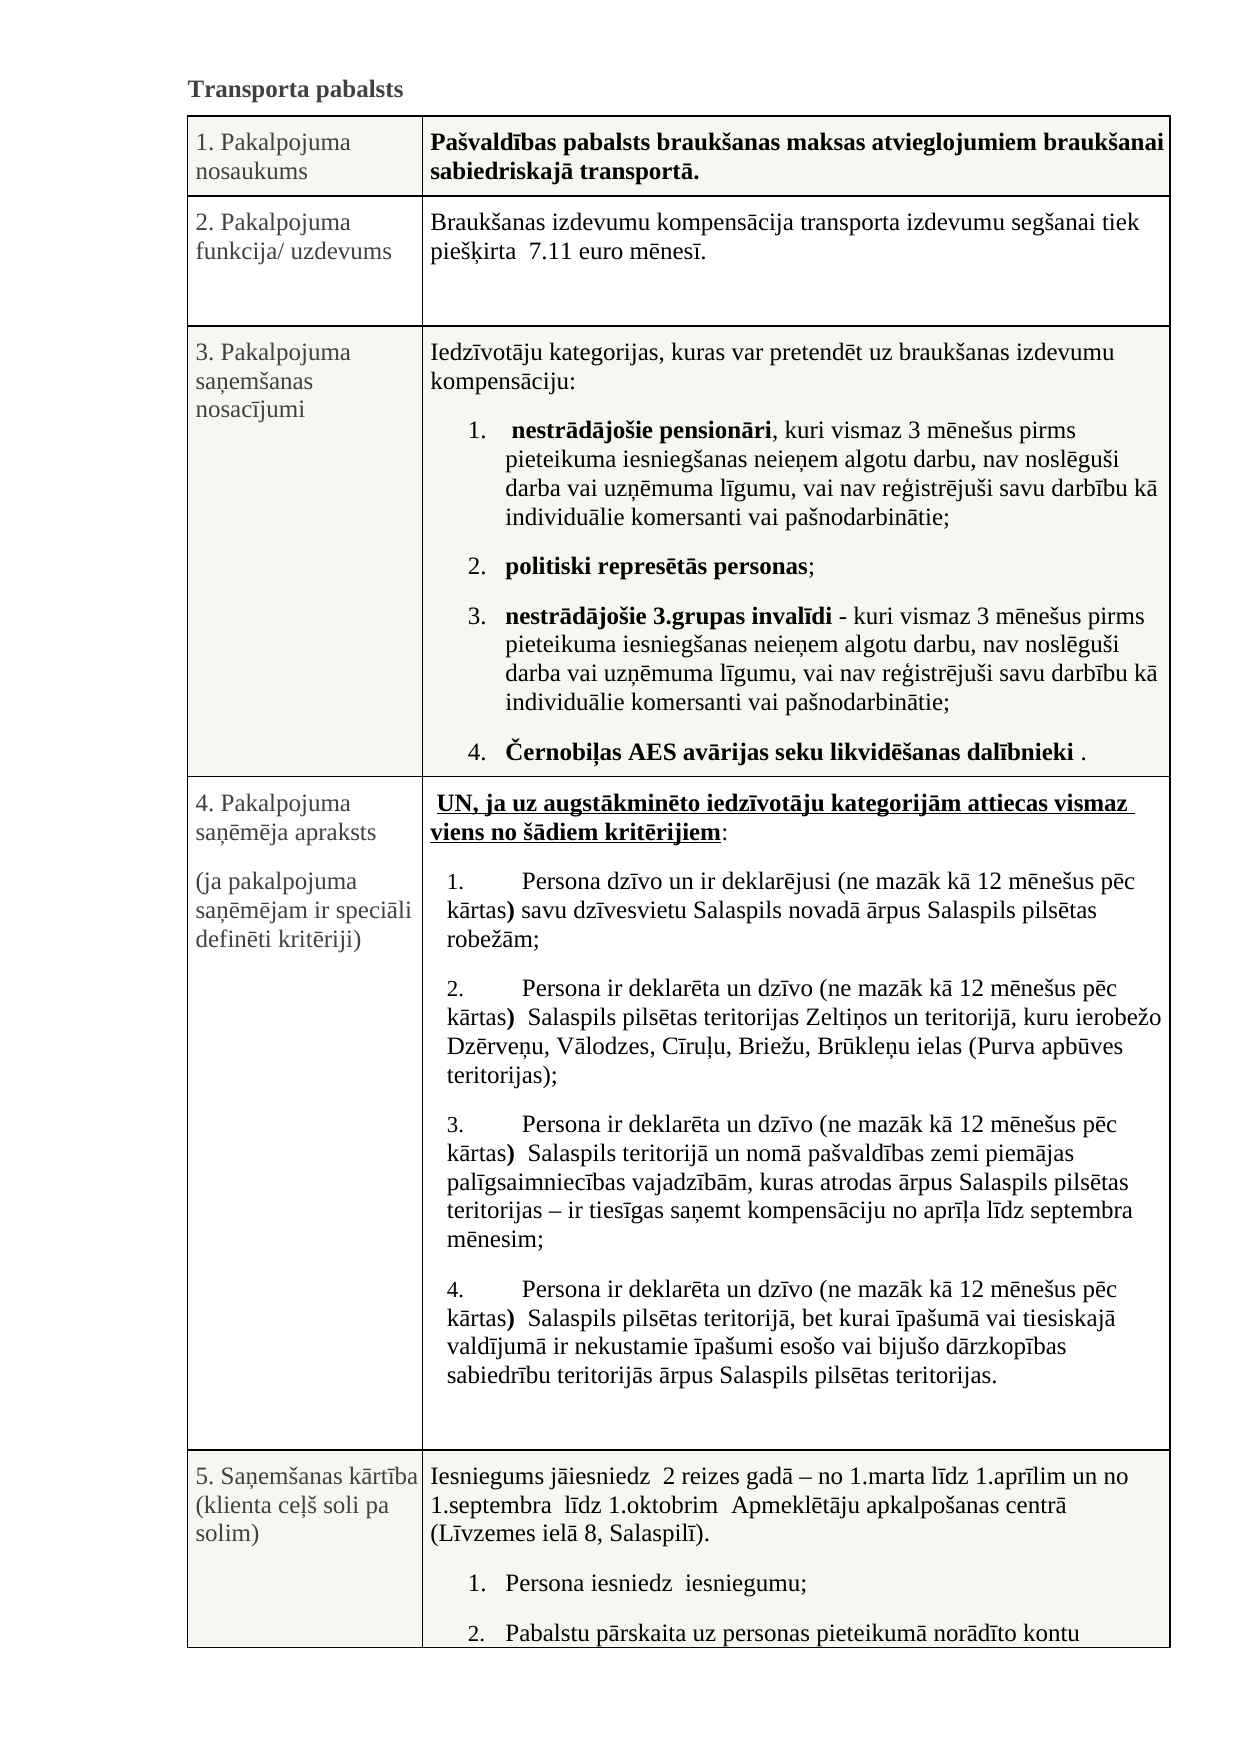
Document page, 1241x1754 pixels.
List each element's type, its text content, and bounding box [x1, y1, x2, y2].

table_cell UN, ja uz augstākminēto iedzīvotāju kategorijām attiecas vismaz viens no šādiem kritērijiem: Persona dzīvo un ir deklarējusi (ne mazāk kā 12 mēnešus pēc kārtas) savu dzīvesvietu Salaspils novadā ārpus Salaspils pilsētas robežām; Persona ir deklarēta un dzīvo (ne mazāk kā 12 mēnešus pēc kārtas) Salaspils pilsētas teritorijas Zeltiņos un teritorijā, kuru ierobežo Dzērveņu, Vālodzes, Cīruļu, Briežu, Brūkleņu ielas (Purva apbūves teritorijas); Persona ir deklarēta un dzīvo (ne mazāk kā 12 mēnešus pēc kārtas) Salaspils teritorijā un nomā pašvaldības zemi piemājas palīgsaimniecības vajadzībām, kuras atrodas ārpus Salaspils pilsētas teritorijas – ir tiesīgas saņemt kompensāciju no aprīļa līdz septembra mēnesim; Persona ir deklarēta un dzīvo (ne mazāk kā 12 mēnešus pēc kārtas) Salaspils pilsētas teritorijā, bet kurai īpašumā vai tiesiskajā valdījumā ir nekustamie īpašumi esošo vai bijušo dārzkopības sabiedrību teritorijās ārpus Salaspils pilsētas teritorijas. [423, 777, 1169, 1449]
table_cell 3. Pakalpojuma saņemšanas nosacījumi [188, 327, 422, 776]
table_cell 4. Pakalpojuma saņēmēja apraksts (ja pakalpojuma saņēmējam ir speciāli definēti kritēriji) [188, 777, 422, 1449]
table_header Pašvaldības pabalsts braukšanas maksas atvieglojumiem braukšanai sabiedriskajā transportā. [423, 117, 1169, 195]
table_cell Iesniegums jāiesniedz 2 reizes gadā – no 1.marta līdz 1.aprīlim un no 1.septembra līdz 1.oktobrim Apmeklētāju apkalpošanas centrā (Līvzemes ielā 8, Salaspilī). Persona iesniedz iesniegumu; Pabalstu pārskaita uz personas pieteikumā norādīto kontu [423, 1451, 1169, 1646]
table_cell Braukšanas izdevumu kompensācija transporta izdevumu segšanai tiek piešķirta 7.11 euro mēnesī. [423, 197, 1169, 325]
table_cell 2. Pakalpojuma funkcija/ uzdevums [188, 197, 422, 325]
table_header 1. Pakalpojuma nosaukums [188, 117, 422, 195]
table_cell Iedzīvotāju kategorijas, kuras var pretendēt uz braukšanas izdevumu kompensāciju: nestrādājošie pensionāri, kuri vismaz 3 mēnešus pirms pieteikuma iesniegšanas neieņem algotu darbu, nav noslēguši darba vai uzņēmuma līgumu, vai nav reģistrējuši savu darbību kā individuālie komersanti vai pašnodarbinātie; politiski represētās personas; nestrādājošie 3.grupas invalīdi - kuri vismaz 3 mēnešus pirms pieteikuma iesniegšanas neieņem algotu darbu, nav noslēguši darba vai uzņēmuma līgumu, vai nav reģistrējuši savu darbību kā individuālie komersanti vai pašnodarbinātie; Černobiļas AES avārijas seku likvidēšanas dalībnieki . [423, 327, 1169, 776]
text Transporta pabalsts [187, 74, 1122, 103]
table_cell 5. Saņemšanas kārtība (klienta ceļš soli pa solim) [188, 1451, 422, 1646]
